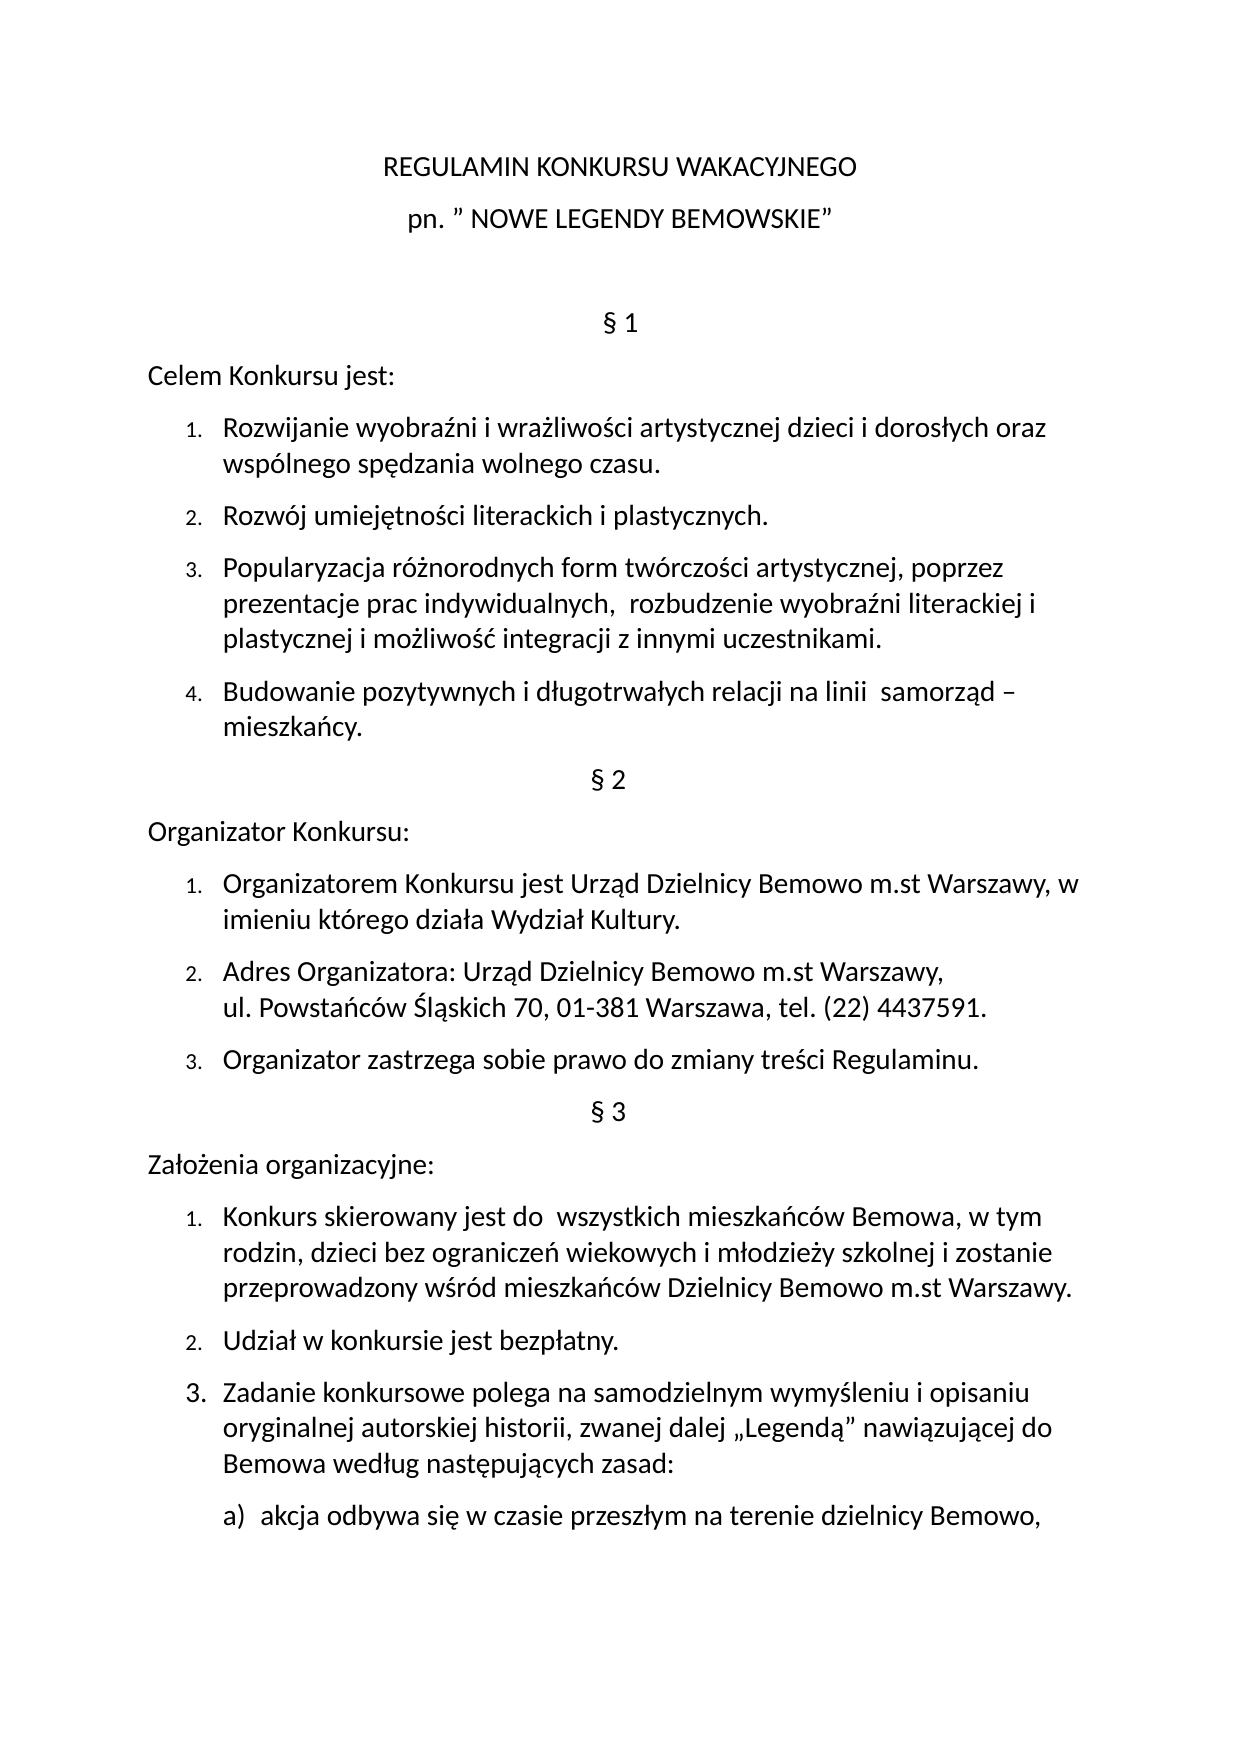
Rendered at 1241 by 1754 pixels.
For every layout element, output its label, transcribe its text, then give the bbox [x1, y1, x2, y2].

text § 1 [148, 304, 1093, 340]
list Rozwijanie wyobraźni i wrażliwości artystycznej dzieci i dorosłych oraz wspólnego spędzania wolnego czasu. [185, 409, 1093, 480]
text REGULAMIN KONKURSU WAKACYJNEGO [148, 148, 1093, 183]
text Celem Konkursu jest: [148, 357, 1093, 392]
list Organizator zastrzega sobie prawo do zmiany treści Regulaminu. [185, 1041, 1093, 1077]
text Założenia organizacyjne: [148, 1146, 1093, 1181]
list Budowanie pozytywnych i długotrwałych relacji na linii samorząd – mieszkańcy. [185, 673, 1093, 744]
list Zadanie konkursowe polega na samodzielnym wymyśleniu i opisaniu oryginalnej autorskiej historii, zwanej dalej „Legendą” nawiązującej do Bemowa według następujących zasad: [185, 1374, 1093, 1481]
text § 3 [516, 1093, 1093, 1129]
list Udział w konkursie jest bezpłatny. [185, 1322, 1093, 1357]
list akcja odbywa się w czasie przeszłym na terenie dzielnicy Bemowo, [223, 1497, 1093, 1533]
text § 2 [516, 761, 1093, 796]
text Organizator Konkursu: [148, 813, 1093, 849]
list Konkurs skierowany jest do wszystkich mieszkańców Bemowa, w tym rodzin, dzieci bez ograniczeń wiekowych i młodzieży szkolnej i zostanie przeprowadzony wśród mieszkańców Dzielnicy Bemowo m.st Warszawy. [185, 1198, 1093, 1305]
list Organizatorem Konkursu jest Urząd Dzielnicy Bemowo m.st Warszawy, w imieniu którego działa Wydział Kultury. [185, 865, 1093, 937]
list Adres Organizatora: Urząd Dzielnicy Bemowo m.st Warszawy, ul. Powstańców Śląskich 70, 01-381 Warszawa, tel. (22) 4437591. [185, 953, 1093, 1024]
list Rozwój umiejętności literackich i plastycznych. [185, 497, 1093, 533]
list Popularyzacja różnorodnych form twórczości artystycznej, poprzez prezentacje prac indywidualnych, rozbudzenie wyobraźni literackiej i plastycznej i możliwość integracji z innymi uczestnikami. [185, 549, 1093, 656]
text pn. ” NOWE LEGENDY BEMOWSKIE” [148, 200, 1093, 236]
